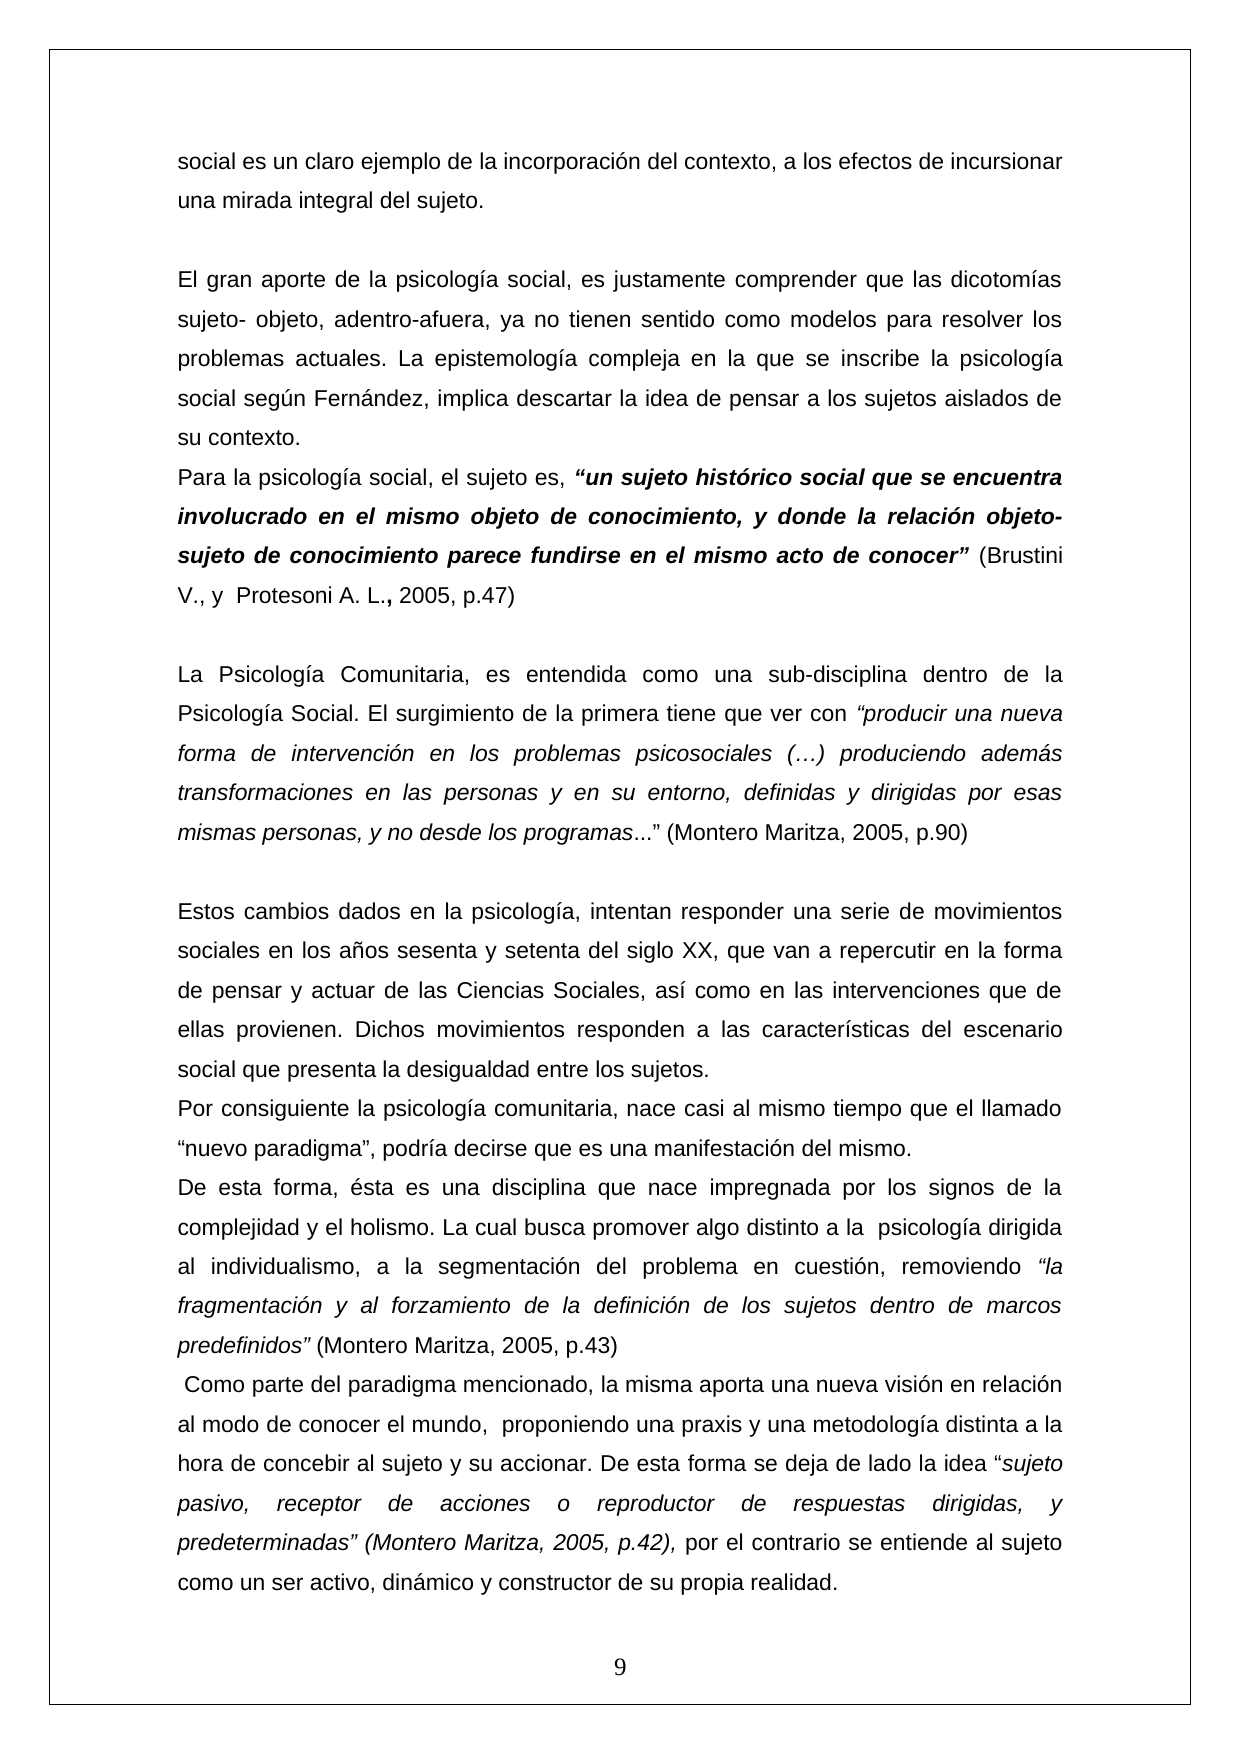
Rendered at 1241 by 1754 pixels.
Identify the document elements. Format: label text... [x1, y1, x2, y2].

text social es un claro ejemplo de la incorporación del contexto, a los efectos de incursionar una mirada integral del sujeto. [177, 148, 1063, 213]
text De esta forma, ésta es una disciplina que nace impregnada por los signos de la complejidad y el holismo. La cual busca promover algo distinto a la psicología dirigida al individualismo, a la segmentación del problema en cuestión, removiendo “la fragmentación y al forzamiento de la definición de los sujetos dentro de marcos predefinidos” (Montero Maritza, 2005, p.43) [177, 1174, 1063, 1358]
text Por consiguiente la psicología comunitaria, nace casi al mismo tiempo que el llamado “nuevo paradigma”, podría decirse que es una manifestación del mismo. [177, 1095, 1063, 1161]
text El gran aporte de la psicología social, es justamente comprender que las dicotomías sujeto- objeto, adentro-afuera, ya no tienen sentido como modelos para resolver los problemas actuales. La epistemología compleja en la que se inscribe la psicología social según Fernández, implica descartar la idea de pensar a los sujetos aislados de su contexto. [177, 266, 1063, 450]
text Estos cambios dados en la psicología, intentan responder una serie de movimientos sociales en los años sesenta y setenta del siglo XX, que van a repercutir en la forma de pensar y actuar de las Ciencias Sociales, así como en las intervenciones que de ellas provienen. Dichos movimientos responden a las características del escenario social que presenta la desigualdad entre los sujetos. [177, 898, 1063, 1082]
text Para la psicología social, el sujeto es, “un sujeto histórico social que se encuentra involucrado en el mismo objeto de conocimiento, y donde la relación objeto-sujeto de conocimiento parece fundirse en el mismo acto de conocer” (Brustini V., y Protesoni A. L., 2005, p.47) [177, 463, 1063, 608]
text La Psicología Comunitaria, es entendida como una sub-disciplina dentro de la Psicología Social. El surgimiento de la primera tiene que ver con “producir una nueva forma de intervención en los problemas psicosociales (…) produciendo además transformaciones en las personas y en su entorno, definidas y dirigidas por esas mismas personas, y no desde los programas...” (Montero Maritza, 2005, p.90) [177, 661, 1063, 845]
text Como parte del paradigma mencionado, la misma aporta una nueva visión en relación al modo de conocer el mundo, proponiendo una praxis y una metodología distinta a la hora de concebir al sujeto y su accionar. De esta forma se deja de lado la idea “sujeto pasivo, receptor de acciones o reproductor de respuestas dirigidas, y predeterminadas” (Montero Maritza, 2005, p.42), por el contrario se entiende al sujeto como un ser activo, dinámico y constructor de su propia realidad. [177, 1371, 1063, 1595]
